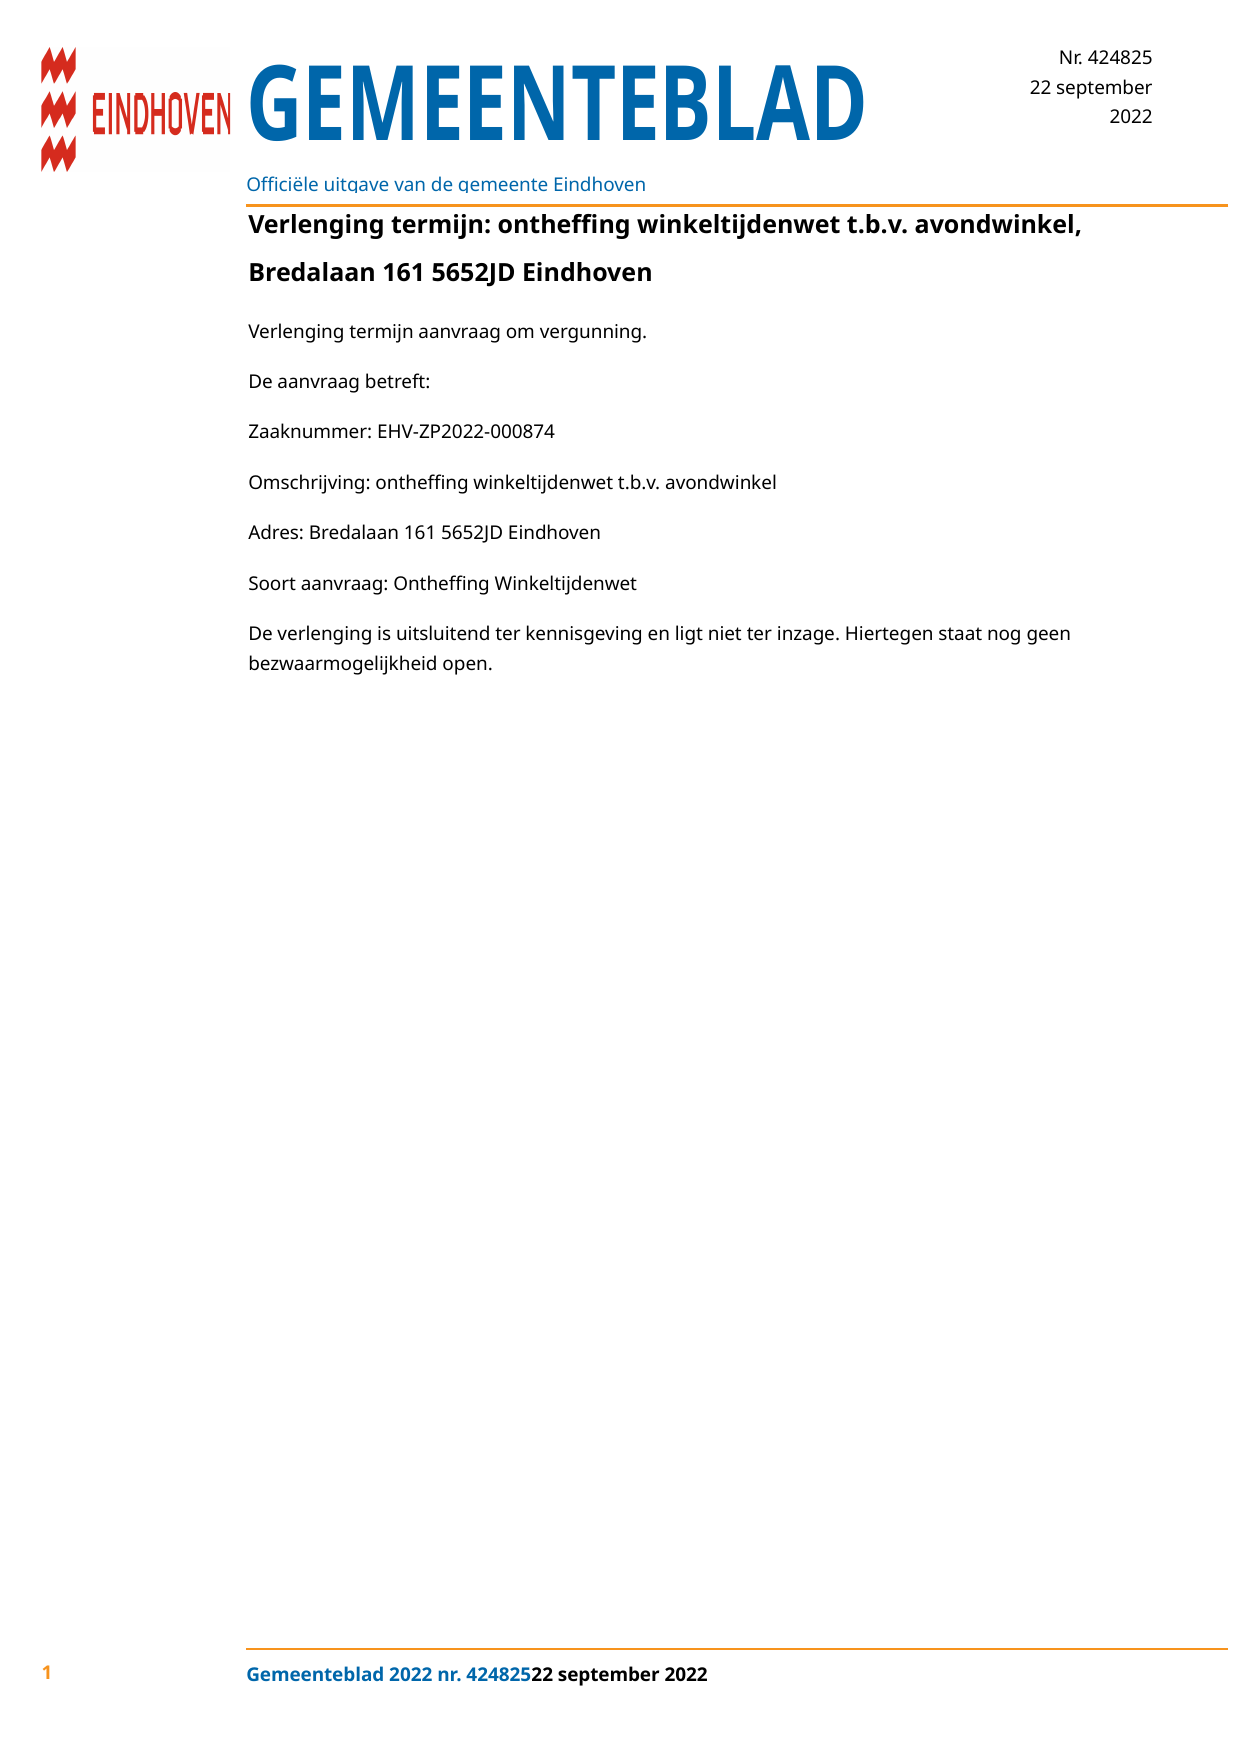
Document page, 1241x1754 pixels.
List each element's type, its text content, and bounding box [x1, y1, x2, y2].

text Soort aanvraag: Ontheffing Winkeltijdenwet [248, 570, 1152, 596]
text Zaaknummer: EHV-ZP2022-000874 [248, 419, 1152, 444]
text Verlenging termijn aanvraag om vergunning. [248, 318, 1152, 344]
text Omschrijving: ontheffing winkeltijdenwet t.b.v. avondwinkel [248, 469, 1152, 495]
picture [41, 47, 231, 172]
text Verlenging termijn: ontheffing winkeltijdenwet t.b.v. avondwinkel, Bredalaan 161 5652JD Eindhoven [248, 207, 1152, 288]
text De verlenging is uitsluitend ter kennisgeving en ligt niet ter inzage. Hiertegen staat nog geen bezwaarmogelijkheid open. [248, 620, 1152, 676]
text Adres: Bredalaan 161 5652JD Eindhoven [248, 519, 1152, 545]
text De aanvraag betreft: [248, 368, 1152, 394]
